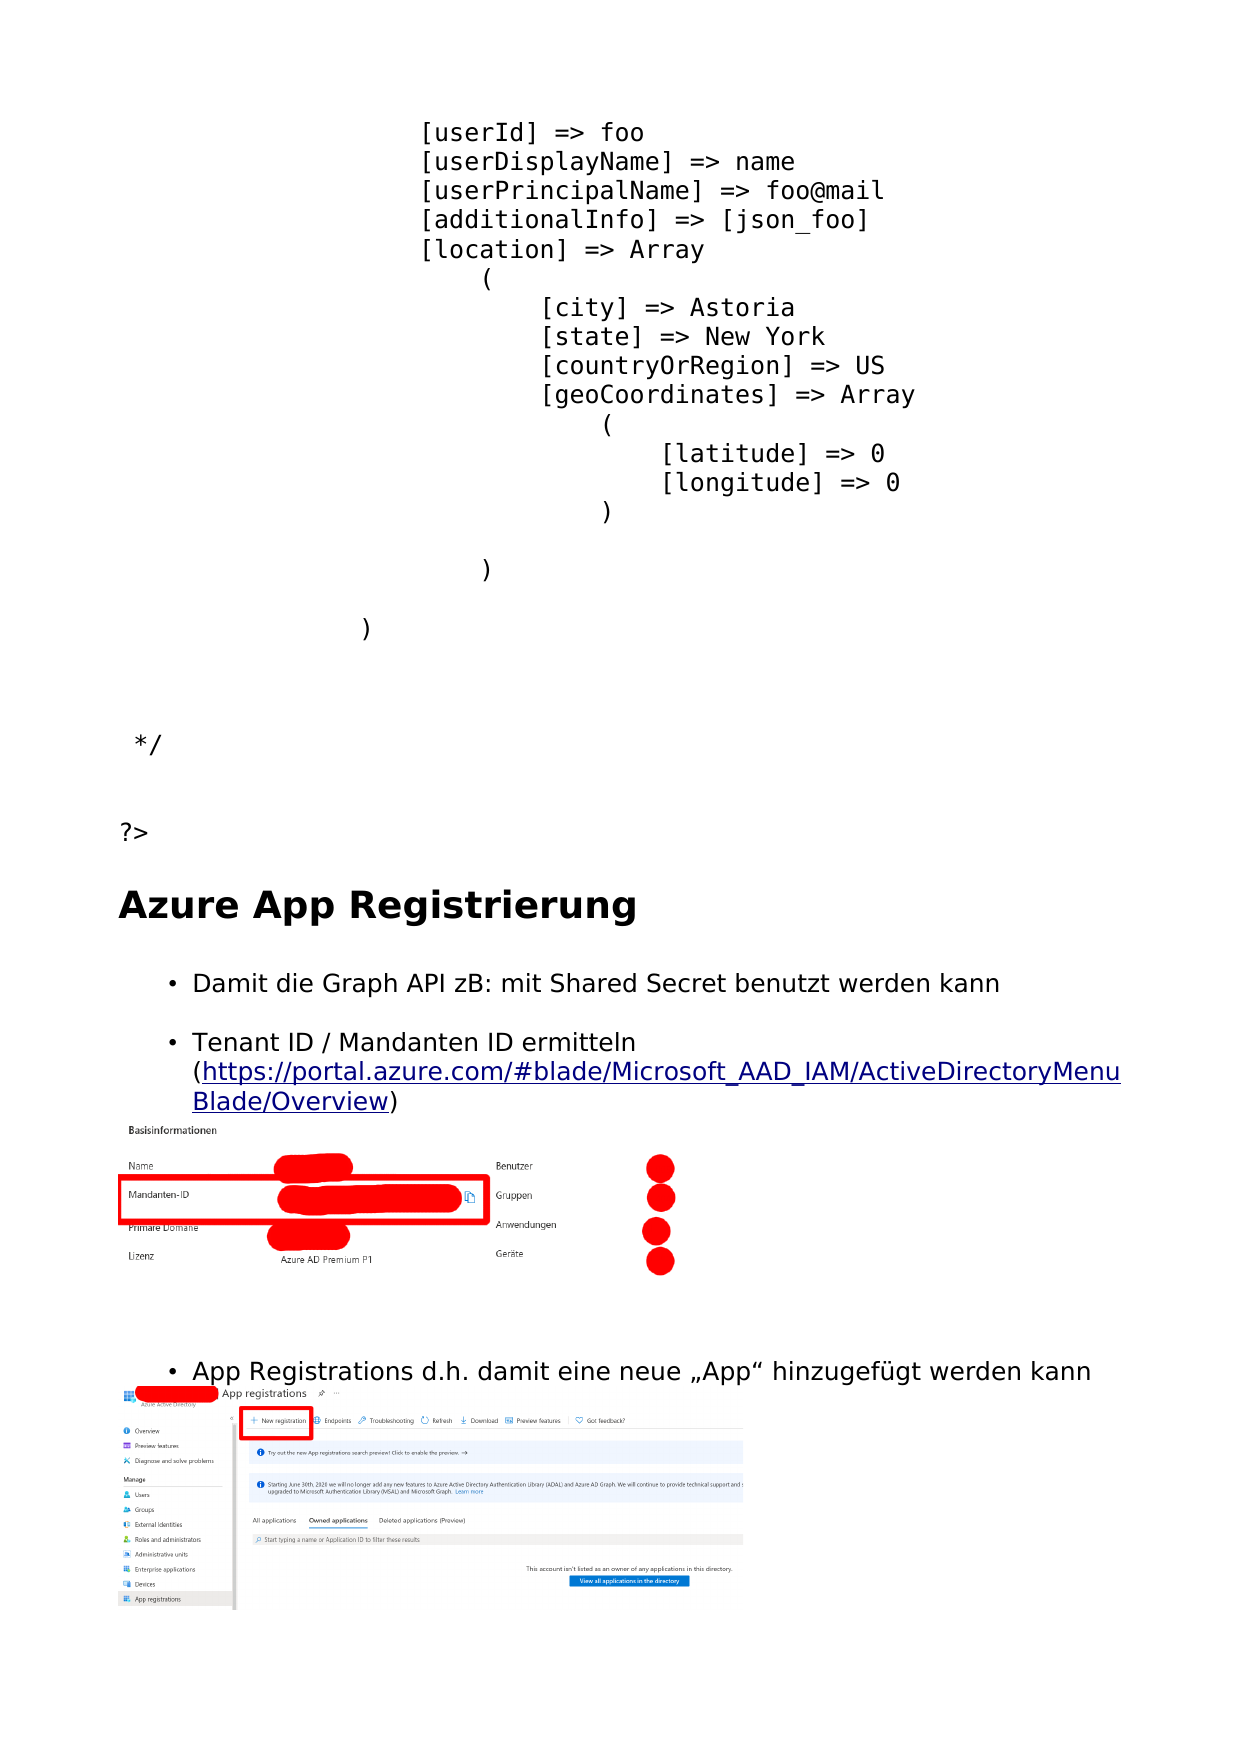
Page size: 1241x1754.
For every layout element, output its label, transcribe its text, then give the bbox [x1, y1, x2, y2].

subtitle Azure App Registrierung [118, 884, 1122, 928]
text [userId] => foo [userDisplayName] => name [userPrincipalName] => foo@mail [additionalInfo] => [json_foo] [location] => Array ( [city] => Astoria [state] => New York [countryOrRegion] => US [geoCoordinates] => Array ( [latitude] => 0 [longitude] => 0 ) ) ) */ ?> [118, 118, 1122, 847]
list Tenant ID / Mandanten ID ermitteln (https://portal.azure.com/#blade/Microsoft_AAD_IAM/ActiveDirectoryMenuBlade/Overview) [177, 1028, 1122, 1116]
list App Registrations d.h. damit eine neue „App“ hinzugefügt werden kann [177, 1357, 1122, 1386]
picture [118, 1386, 744, 1610]
picture [118, 1115, 744, 1281]
list Damit die Graph API zB: mit Shared Secret benutzt werden kann [177, 970, 1122, 999]
